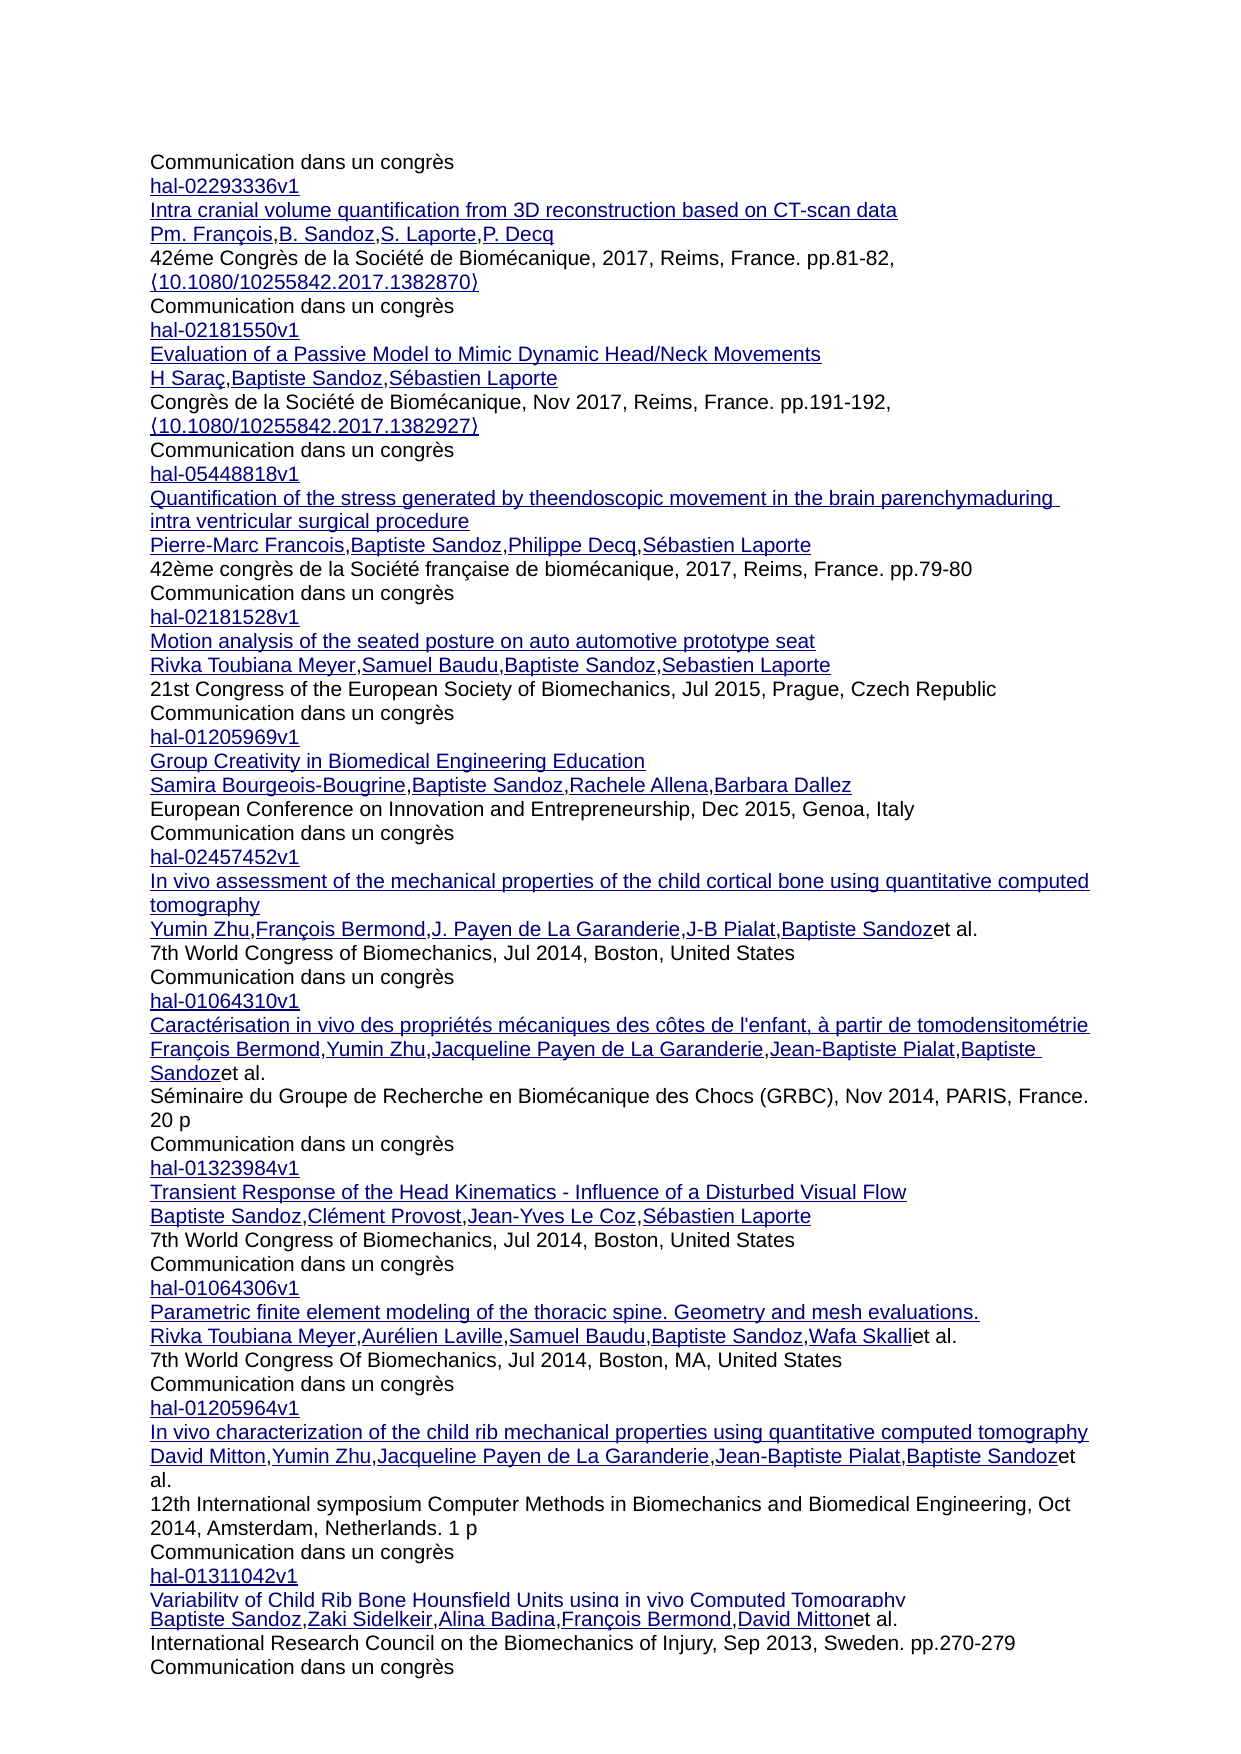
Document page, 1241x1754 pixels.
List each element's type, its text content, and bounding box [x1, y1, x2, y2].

table_cell Caractérisation in vivo des propriétés mécaniques des côtes de l'enfant, à partir de tomodensitométrie [150, 1013, 1090, 1033]
table_cell Motion analysis of the seated posture on auto automotive prototype seat Rivka Toubiana Meyer,Samuel Baudu,Baptiste Sandoz,Sebastien Laporte 21st Congress of the European Society of Biomechanics, Jul 2015, Prague, Czech Republic Communication dans un congrès hal-01205969v1 [150, 629, 1090, 749]
table_cell François Bermond,Yumin Zhu,Jacqueline Payen de La Garanderie,Jean-Baptiste Pialat,Baptiste Sandozet al. Séminaire du Groupe de Recherche en Biomécanique des Chocs (GRBC), Nov 2014, PARIS, France. 20 p Communication dans un congrès hal-01323984v1 [150, 1034, 1090, 1180]
table_cell Communication dans un congrès hal-02293336v1 [150, 150, 1090, 198]
table_cell Group Creativity in Biomedical Engineering Education Samira Bourgeois-Bougrine,Baptiste Sandoz,Rachele Allena,Barbara Dallez European Conference on Innovation and Entrepreneurship, Dec 2015, Genoa, Italy Communication dans un congrès hal-02457452v1 [150, 749, 1090, 869]
table_cell In vivo assessment of the mechanical properties of the child cortical bone using quantitative computed [150, 869, 1090, 890]
table_cell Evaluation of a Passive Model to Mimic Dynamic Head/Neck Movements H Saraç,Baptiste Sandoz,Sébastien Laporte Congrès de la Société de Biomécanique, Nov 2017, Reims, France. pp.191-192, ⟨10.1080/10255842.2017.1382927⟩ Communication dans un congrès hal-05448818v1 [150, 342, 1090, 485]
table_cell Quantification of the stress generated by theendoscopic movement in the brain parenchymaduring intra ventricular surgical procedure Pierre-Marc Francois,Baptiste Sandoz,Philippe Decq,Sébastien Laporte 42ème congrès de la Société française de biomécanique, 2017, Reims, France. pp.79-80 Communication dans un congrès hal-02181528v1 [150, 485, 1090, 629]
table_cell Intra cranial volume quantification from 3D reconstruction based on CT-scan data Pm. François,B. Sandoz,S. Laporte,P. Decq 42éme Congrès de la Société de Biomécanique, 2017, Reims, France. pp.81-82, ⟨10.1080/10255842.2017.1382870⟩ Communication dans un congrès hal-02181550v1 [150, 198, 1090, 342]
table_cell Parametric finite element modeling of the thoracic spine. Geometry and mesh evaluations. Rivka Toubiana Meyer,Aurélien Laville,Samuel Baudu,Baptiste Sandoz,Wafa Skalliet al. 7th World Congress Of Biomechanics, Jul 2014, Boston, MA, United States Communication dans un congrès hal-01205964v1 [150, 1300, 1090, 1420]
table_cell In vivo characterization of the child rib mechanical properties using quantitative computed tomography David Mitton,Yumin Zhu,Jacqueline Payen de La Garanderie,Jean-Baptiste Pialat,Baptiste Sandozet al. 12th International symposium Computer Methods in Biomechanics and Biomedical Engineering, Oct 2014, Amsterdam, Netherlands. 1 p Communication dans un congrès hal-01311042v1 [150, 1420, 1090, 1587]
table_cell tomography Yumin Zhu,François Bermond,J. Payen de La Garanderie,J-B Pialat,Baptiste Sandozet al. 7th World Congress of Biomechanics, Jul 2014, Boston, United States Communication dans un congrès hal-01064310v1 [150, 891, 1090, 1012]
table_cell Variability of Child Rib Bone Hounsfield Units using in vivo Computed Tomography Baptiste Sandoz,Zaki Sidelkeir,Alina Badina,François Bermond,David Mittonet al. International Research Council on the Biomechanics of Injury, Sep 2013, Sweden. pp.270-279 Communication dans un congrès [150, 1588, 1090, 1679]
table_cell Transient Response of the Head Kinematics - Influence of a Disturbed Visual Flow Baptiste Sandoz,Clément Provost,Jean-Yves Le Coz,Sébastien Laporte 7th World Congress of Biomechanics, Jul 2014, Boston, United States Communication dans un congrès hal-01064306v1 [150, 1180, 1090, 1300]
